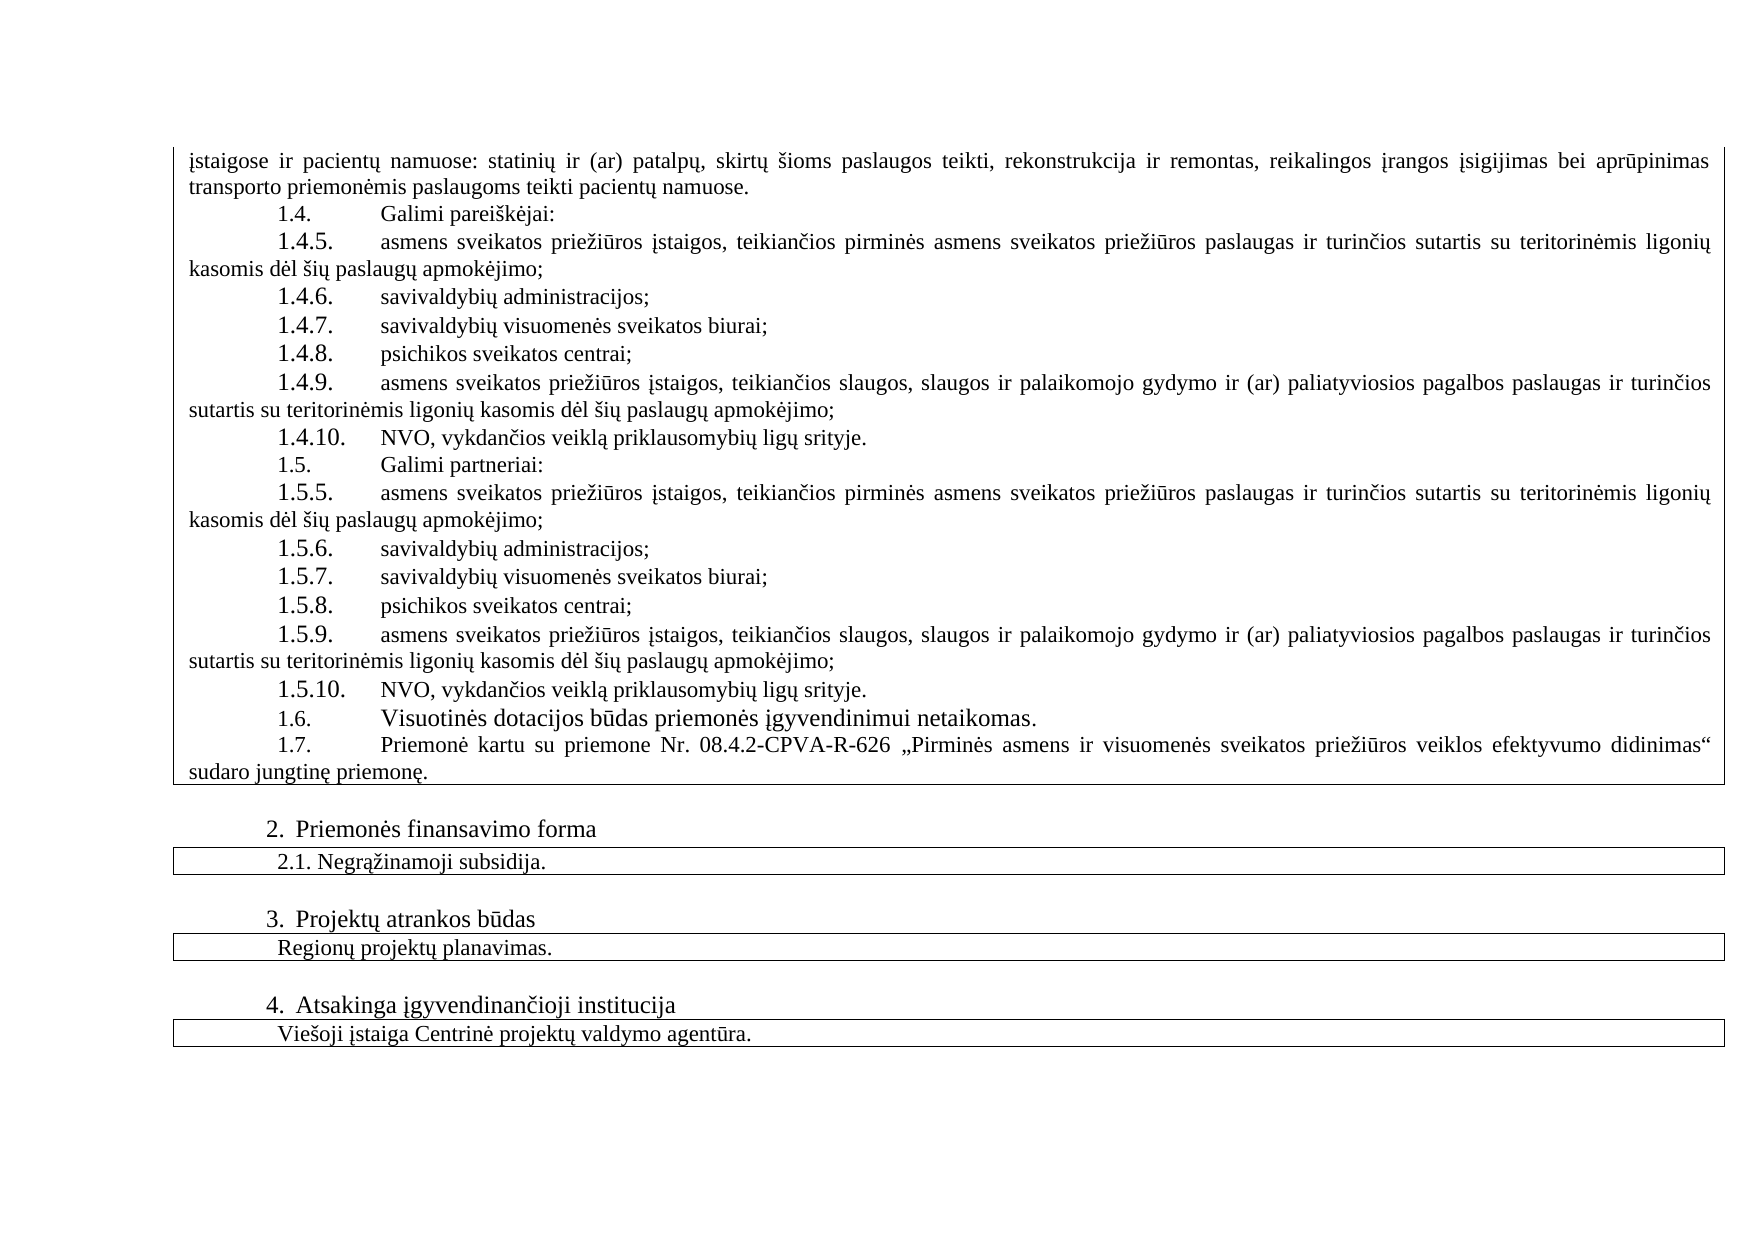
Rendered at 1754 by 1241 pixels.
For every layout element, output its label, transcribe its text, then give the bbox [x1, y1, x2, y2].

text 3. Projektų atrankos būdas [177, 904, 1695, 933]
table_cell įstaigose ir pacientų namuose: statinių ir (ar) patalpų, skirtų šioms paslaugos teikti, rekonstrukcija ir remontas, reikalingos įrangos įsigijimas bei aprūpinimas transporto priemonėmis paslaugoms teikti pacientų namuose. [174, 147, 1724, 199]
table_cell 1.5. Galimi partneriai: 1.5.5. asmens sveikatos priežiūros įstaigos, teikiančios pirminės asmens sveikatos priežiūros paslaugas ir turinčios sutartis su teritorinėmis ligonių kasomis dėl šių paslaugų apmokėjimo; 1.5.6. savivaldybių administracijos; 1.5.7. savivaldybių visuomenės sveikatos biurai; 1.5.8. psichikos sveikatos centrai; 1.5.9. asmens sveikatos priežiūros įstaigos, teikiančios slaugos, slaugos ir palaikomojo gydymo ir (ar) paliatyviosios pagalbos paslaugas ir turinčios sutartis su teritorinėmis ligonių kasomis dėl šių paslaugų apmokėjimo; 1.5.10. NVO, vykdančios veiklą priklausomybių ligų srityje. 1.6. Visuotinės dotacijos būdas priemonės įgyvendinimui netaikomas. 1.7. Priemonė kartu su priemone Nr. 08.4.2-CPVA-R-626 „Pirminės asmens ir visuomenės sveikatos priežiūros veiklos efektyvumo didinimas“ sudaro jungtinę priemonę. [174, 451, 1724, 784]
text 2. Priemonės finansavimo forma [177, 814, 1695, 843]
table_header Viešoji įstaiga Centrinė projektų valdymo agentūra. [174, 1020, 1724, 1046]
table_header 2.1. Negrąžinamoji subsidija. [174, 848, 1724, 874]
table_cell 1.4. Galimi pareiškėjai: 1.4.5. asmens sveikatos priežiūros įstaigos, teikiančios pirminės asmens sveikatos priežiūros paslaugas ir turinčios sutartis su teritorinėmis ligonių kasomis dėl šių paslaugų apmokėjimo; 1.4.6. savivaldybių administracijos; 1.4.7. savivaldybių visuomenės sveikatos biurai; 1.4.8. psichikos sveikatos centrai; 1.4.9. asmens sveikatos priežiūros įstaigos, teikiančios slaugos, slaugos ir palaikomojo gydymo ir (ar) paliatyviosios pagalbos paslaugas ir turinčios sutartis su teritorinėmis ligonių kasomis dėl šių paslaugų apmokėjimo; 1.4.10. NVO, vykdančios veiklą priklausomybių ligų srityje. [174, 200, 1724, 451]
text 4. Atsakinga įgyvendinančioji institucija [177, 990, 1695, 1019]
table_header Regionų projektų planavimas. [174, 934, 1724, 960]
